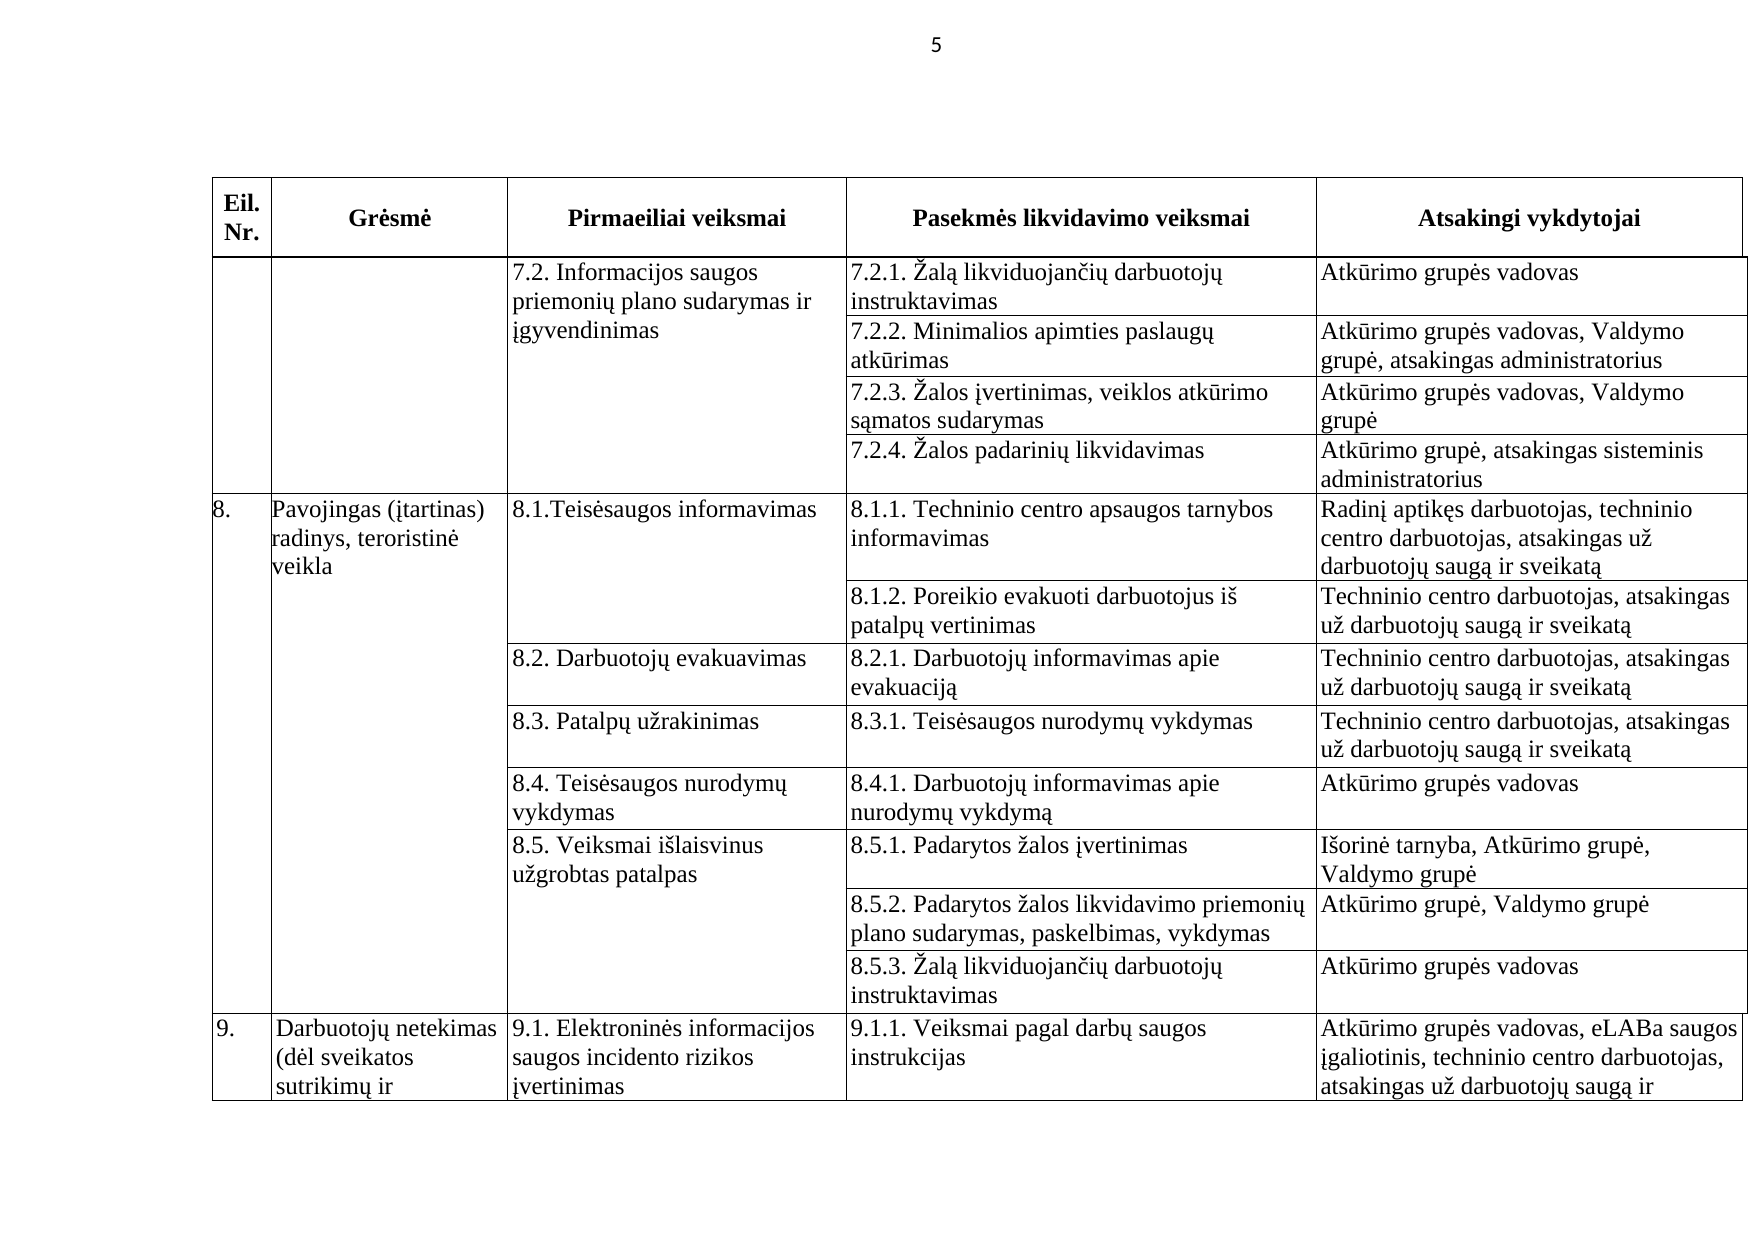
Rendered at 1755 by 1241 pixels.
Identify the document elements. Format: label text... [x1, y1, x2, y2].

table_cell 7.2. Informacijos saugos priemonių plano sudarymas ir įgyvendinimas [508, 258, 846, 493]
table_header Pasekmės likvidavimo veiksmai [847, 178, 1316, 256]
table_cell 8. [213, 494, 271, 1012]
table_cell 9.1.1. Veiksmai pagal darbų saugos instrukcijas [847, 1014, 1316, 1100]
table_cell 7.2.4. Žalos padarinių likvidavimas [847, 435, 1316, 493]
table_cell [1743, 1014, 1747, 1100]
table_cell Išorinė tarnyba, Atkūrimo grupė, Valdymo grupė [1317, 830, 1747, 888]
table_cell 8.1.1. Techninio centro apsaugos tarnybos informavimas [847, 494, 1316, 580]
table_cell Pavojingas (įtartinas) radinys, teroristinė veikla [272, 494, 507, 1012]
table_cell Techninio centro darbuotojas, atsakingas už darbuotojų saugą ir sveikatą [1317, 644, 1747, 705]
table_cell Darbuotojų netekimas (dėl sveikatos sutrikimų ir [272, 1014, 507, 1100]
table_cell 7.2.3. Žalos įvertinimas, veiklos atkūrimo sąmatos sudarymas [847, 377, 1316, 434]
table_cell Atkūrimo grupė, Valdymo grupė [1317, 889, 1747, 950]
table_cell 8.4. Teisėsaugos nurodymų vykdymas [508, 768, 846, 829]
table_cell 7.2.2. Minimalios apimties paslaugų atkūrimas [847, 316, 1316, 376]
table_cell 8.2. Darbuotojų evakuavimas [508, 644, 846, 705]
table_cell 8.5.2. Padarytos žalos likvidavimo priemonių plano sudarymas, paskelbimas, vykdymas [847, 889, 1316, 950]
table_cell Atkūrimo grupės vadovas, eLABa saugos įgaliotinis, techninio centro darbuotojas, atsakingas už darbuotojų saugą ir [1317, 1014, 1742, 1100]
table_cell 7.2.1. Žalą likviduojančių darbuotojų instruktavimas [847, 258, 1316, 315]
table_header Eil. Nr. [213, 178, 271, 256]
table_cell 8.5.3. Žalą likviduojančių darbuotojų instruktavimas [847, 951, 1316, 1012]
table_header Atsakingi vykdytojai [1317, 178, 1742, 256]
table_cell Atkūrimo grupės vadovas [1317, 768, 1747, 829]
table_cell Techninio centro darbuotojas, atsakingas už darbuotojų saugą ir sveikatą [1317, 706, 1747, 767]
table_cell Atkūrimo grupės vadovas, Valdymo grupė [1317, 377, 1747, 434]
table_cell Atkūrimo grupės vadovas, Valdymo grupė, atsakingas administratorius [1317, 316, 1747, 376]
table_cell 8.3.1. Teisėsaugos nurodymų vykdymas [847, 706, 1316, 767]
table_cell [272, 258, 507, 493]
table_cell 8.1.2. Poreikio evakuoti darbuotojus iš patalpų vertinimas [847, 581, 1316, 642]
table_cell Atkūrimo grupės vadovas [1317, 951, 1747, 1012]
table_cell Atkūrimo grupė, atsakingas sisteminis administratorius [1317, 435, 1747, 493]
table_cell 8.1.Teisėsaugos informavimas [508, 494, 846, 642]
table_cell 8.2.1. Darbuotojų informavimas apie evakuaciją [847, 644, 1316, 705]
table_header Grėsmė [272, 178, 507, 256]
table_cell Techninio centro darbuotojas, atsakingas už darbuotojų saugą ir sveikatą [1317, 581, 1747, 642]
table_cell 9.1. Elektroninės informacijos saugos incidento rizikos įvertinimas [508, 1014, 846, 1100]
table_cell 8.4.1. Darbuotojų informavimas apie nurodymų vykdymą [847, 768, 1316, 829]
table_cell Atkūrimo grupės vadovas [1317, 258, 1747, 315]
table_header Pirmaeiliai veiksmai [508, 178, 846, 256]
table_cell 9. [213, 1014, 271, 1100]
table_cell 8.5. Veiksmai išlaisvinus užgrobtas patalpas [508, 830, 846, 1012]
table_cell 8.3. Patalpų užrakinimas [508, 706, 846, 767]
table_cell Radinį aptikęs darbuotojas, techninio centro darbuotojas, atsakingas už darbuotojų saugą ir sveikatą [1317, 494, 1747, 580]
table_cell [213, 258, 271, 493]
table_header [1743, 177, 1747, 256]
table_cell 8.5.1. Padarytos žalos įvertinimas [847, 830, 1316, 888]
